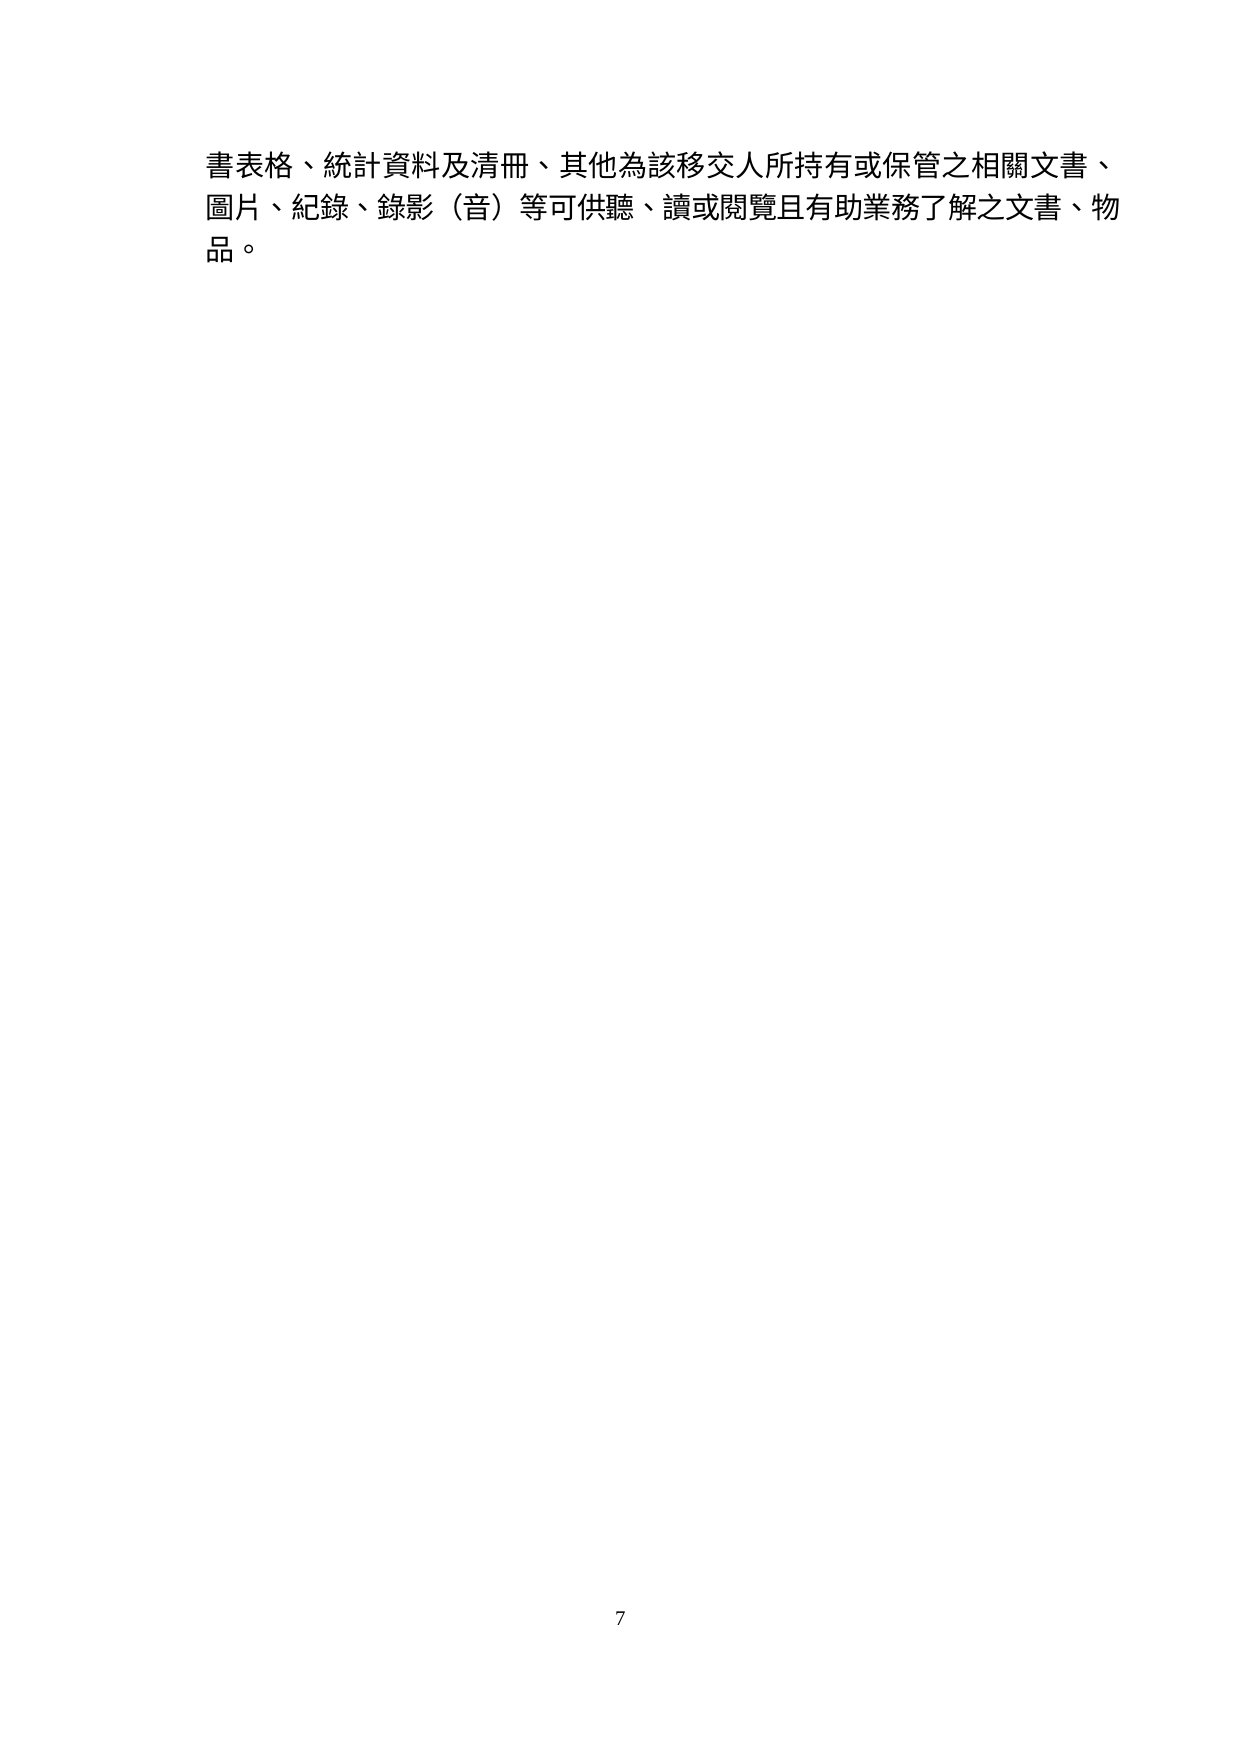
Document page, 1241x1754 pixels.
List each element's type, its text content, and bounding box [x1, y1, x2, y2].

text 書表格、統計資料及清冊、其他為該移交人所持有或保管之相關文書、圖片、紀錄、錄影（音）等可供聽、讀或閱覽且有助業務了解之文書、物品。 [118, 143, 1122, 268]
